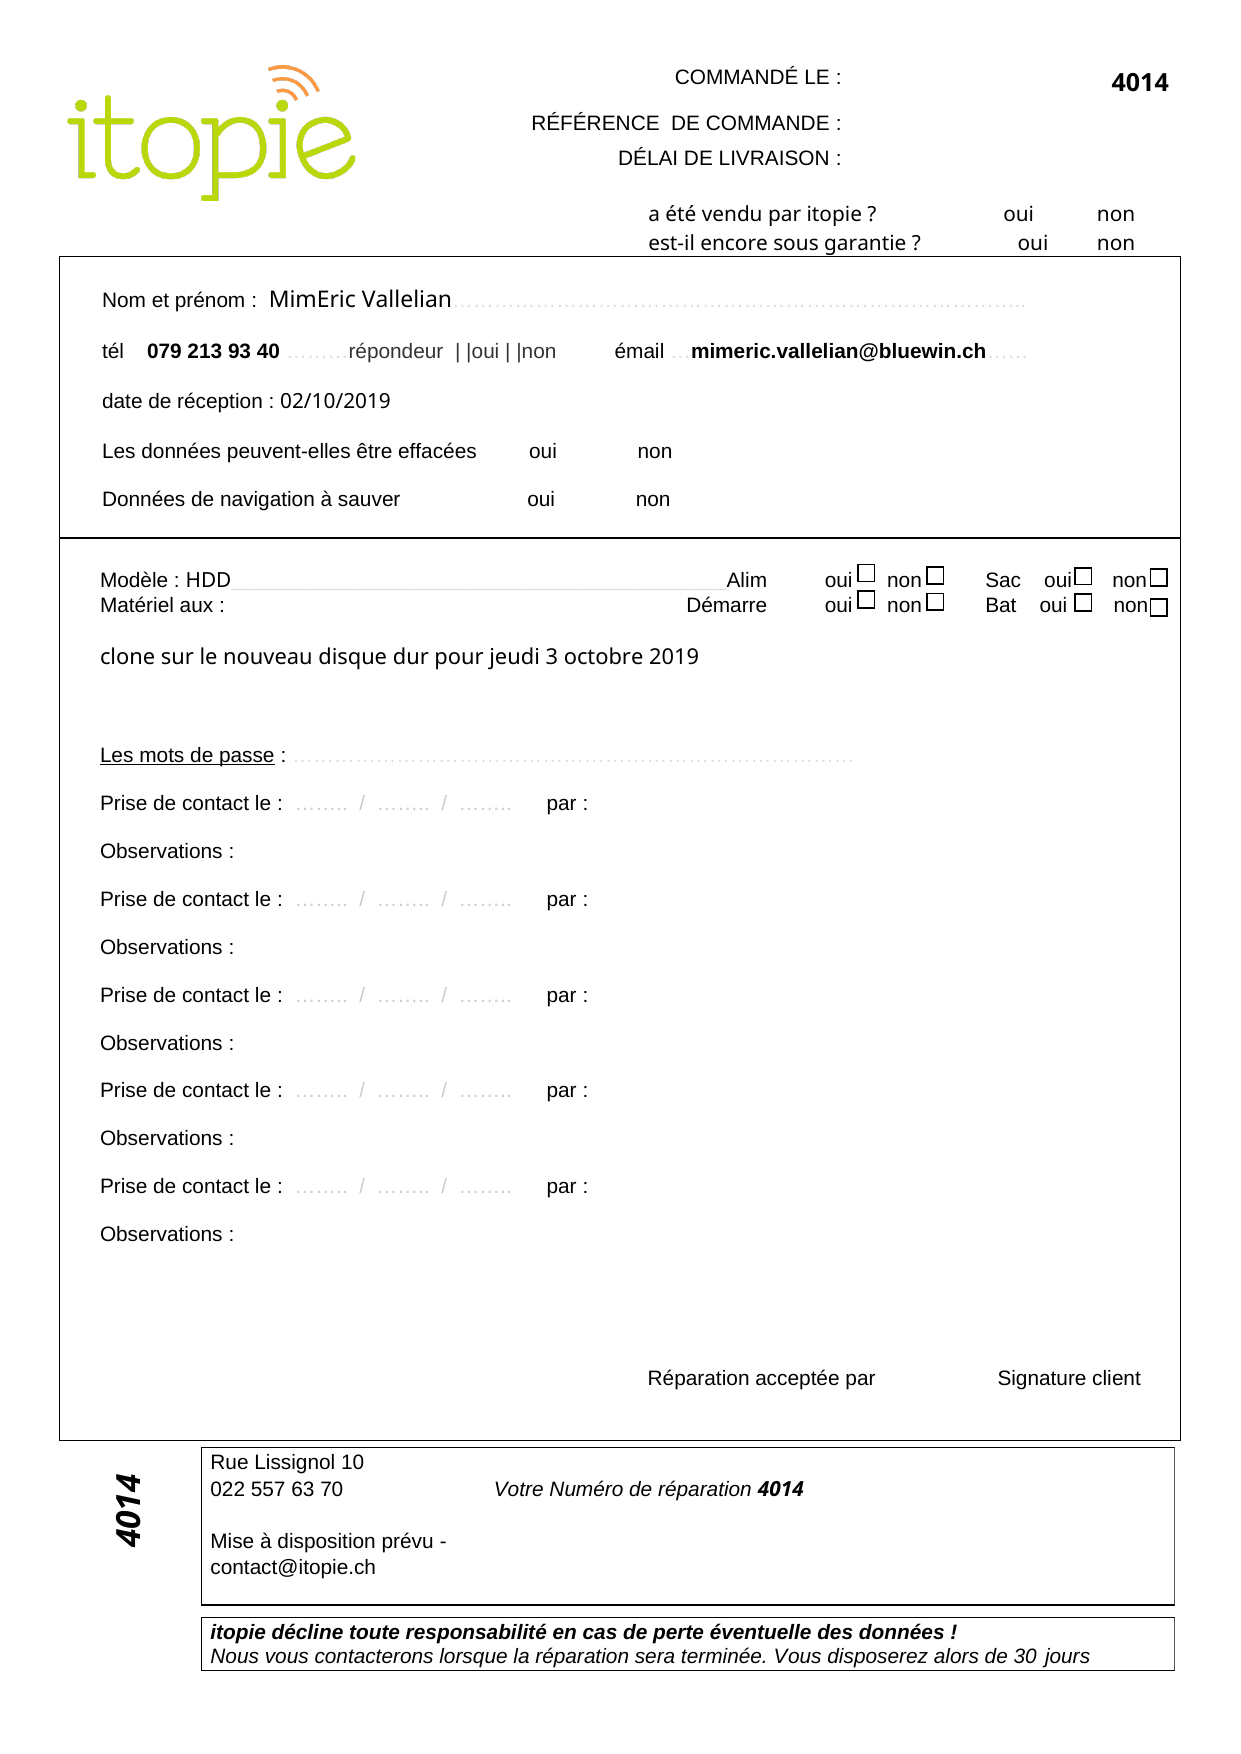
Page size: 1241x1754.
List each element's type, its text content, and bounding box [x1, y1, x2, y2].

text Prise de contact le : …….. / …….. / …….. par : [60, 788, 1180, 815]
table_cell [847, 105, 1180, 140]
text date de réception : 02/10/2019 [60, 383, 1180, 415]
picture [67, 65, 356, 201]
text a été vendu par itopie ? oui non [59, 199, 1181, 228]
text Nom et prénom : MimEric Vallelian……………………………………………………………………….. [60, 280, 1180, 314]
text Données de navigation à sauver oui non [60, 484, 1180, 511]
text Prise de contact le : …….. / …….. / …….. par : [60, 1075, 1180, 1102]
text Les mots de passe : ……………………………………………………………………… [60, 740, 1180, 767]
table_header Rue Lissignol 10 022 557 63 70 Votre Numéro de réparation 4014 Mise à disposition prévu - contact@itopie.ch [195, 1441, 1180, 1611]
text Réparation acceptée par Signature client [60, 1363, 1180, 1390]
text Prise de contact le : …….. / …….. / …….. par : [60, 1171, 1180, 1198]
text Modèle : HDD Alim oui non Sac oui non [879, 562, 925, 590]
text Prise de contact le : …….. / …….. / …….. par : [60, 883, 1180, 911]
table_header 4014 [59, 1441, 195, 1677]
text tél 079 213 93 40 ………répondeur | |oui | |non émail …mimeric.vallelian@bluewin.ch…… [60, 335, 1180, 362]
text Modèle : HDD Alim oui non Sac oui non [948, 562, 1180, 590]
text Observations : [60, 1219, 1180, 1246]
text Observations : [60, 1027, 1180, 1054]
table_cell RÉFÉRENCE DE COMMANDE : [490, 105, 847, 140]
text Observations : [60, 1123, 1180, 1150]
text Observations : [60, 836, 1180, 863]
table_cell [847, 140, 1180, 175]
table_cell DÉLAI DE LIVRAISON : [490, 140, 847, 175]
text Les données peuvent-elles être effacées oui non [60, 436, 1180, 463]
text est-il encore sous garantie ? oui non [59, 228, 1181, 256]
text Modèle : HDD Alim oui non Sac oui non [60, 562, 856, 590]
table_header COMMANDÉ LE : [490, 59, 847, 104]
text Prise de contact le : …….. / …….. / …….. par : [60, 979, 1180, 1006]
text Observations : [60, 931, 1180, 958]
text clone sur le nouveau disque dur pour jeudi 3 octobre 2019 [60, 638, 1180, 671]
table_header 4014 [847, 59, 1180, 104]
text Matériel aux : Démarre oui non Bat oui non [60, 590, 1180, 617]
table_cell itopie décline toute responsabilité en cas de perte éventuelle des données ! Nous vous contacterons lorsque la réparation sera terminée. Vous disposerez alors de 30 jours [195, 1611, 1180, 1677]
